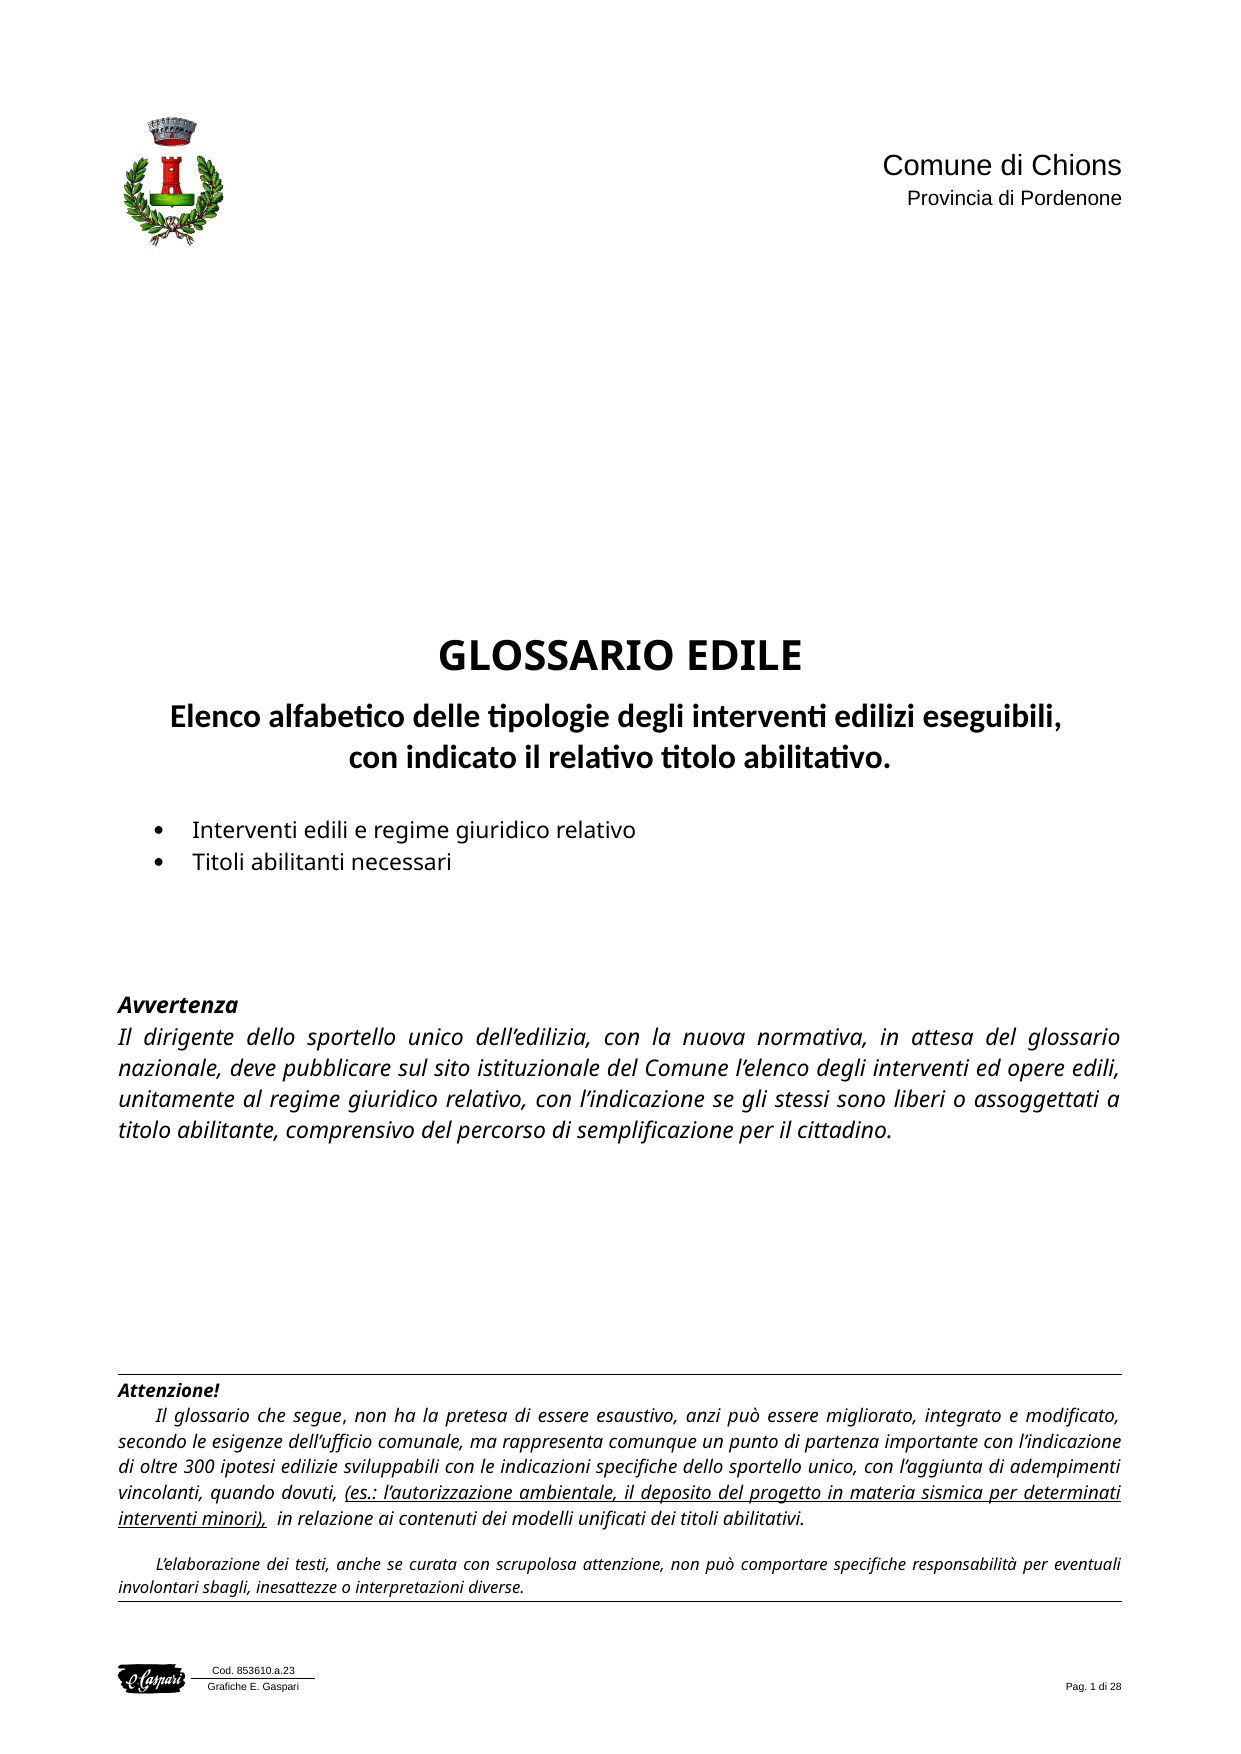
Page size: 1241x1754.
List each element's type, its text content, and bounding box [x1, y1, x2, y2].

text Il glossario che segue, non ha la pretesa di essere esaustivo, anzi può essere migliorato, integrato e modificato, secondo le esigenze dell’ufficio comunale, ma rappresenta comunque un punto di partenza importante con l’indicazione di oltre 300 ipotesi edilizie sviluppabili con le indicazioni specifiche dello sportello unico, con l’aggiunta di adempimenti vincolanti, quando dovuti, (es.: l’autorizzazione ambientale, il deposito del progetto in materia sismica per determinati interventi minori), in relazione ai contenuti dei modelli unificati dei titoli abilitativi. [118, 1403, 1122, 1530]
text Avvertenza [118, 989, 1122, 1021]
text Comune di Chions [224, 148, 1122, 181]
picture [117, 1663, 185, 1694]
text Provincia di Pordenone [224, 186, 1122, 210]
text Attenzione! [118, 1375, 1122, 1403]
text Il dirigente dello sportello unico dell’edilizia, con la nuova normativa, in attesa del glossario nazionale, deve pubblicare sul sito istituzionale del Comune l’elenco degli interventi ed opere edili, unitamente al regime giuridico relativo, con l’indicazione se gli stessi sono liberi o assoggettati a titolo abilitante, comprensivo del percorso di semplificazione per il cittadino. [118, 1021, 1122, 1146]
text L’elaborazione dei testi, anche se curata con scrupolosa attenzione, non può comportare specifiche responsabilità per eventuali involontari sbagli, inesattezze o interpretazioni diverse. [118, 1553, 1122, 1601]
list Interventi edili e regime giuridico relativo [154, 814, 1122, 846]
picture [122, 117, 224, 248]
list Titoli abilitanti necessari [154, 846, 1122, 877]
text Elenco alfabetico delle tipologie degli interventi edilizi eseguibili, con indicato il relativo titolo abilitativo. [118, 695, 1122, 777]
text GLOSSARIO EDILE [118, 626, 1122, 683]
